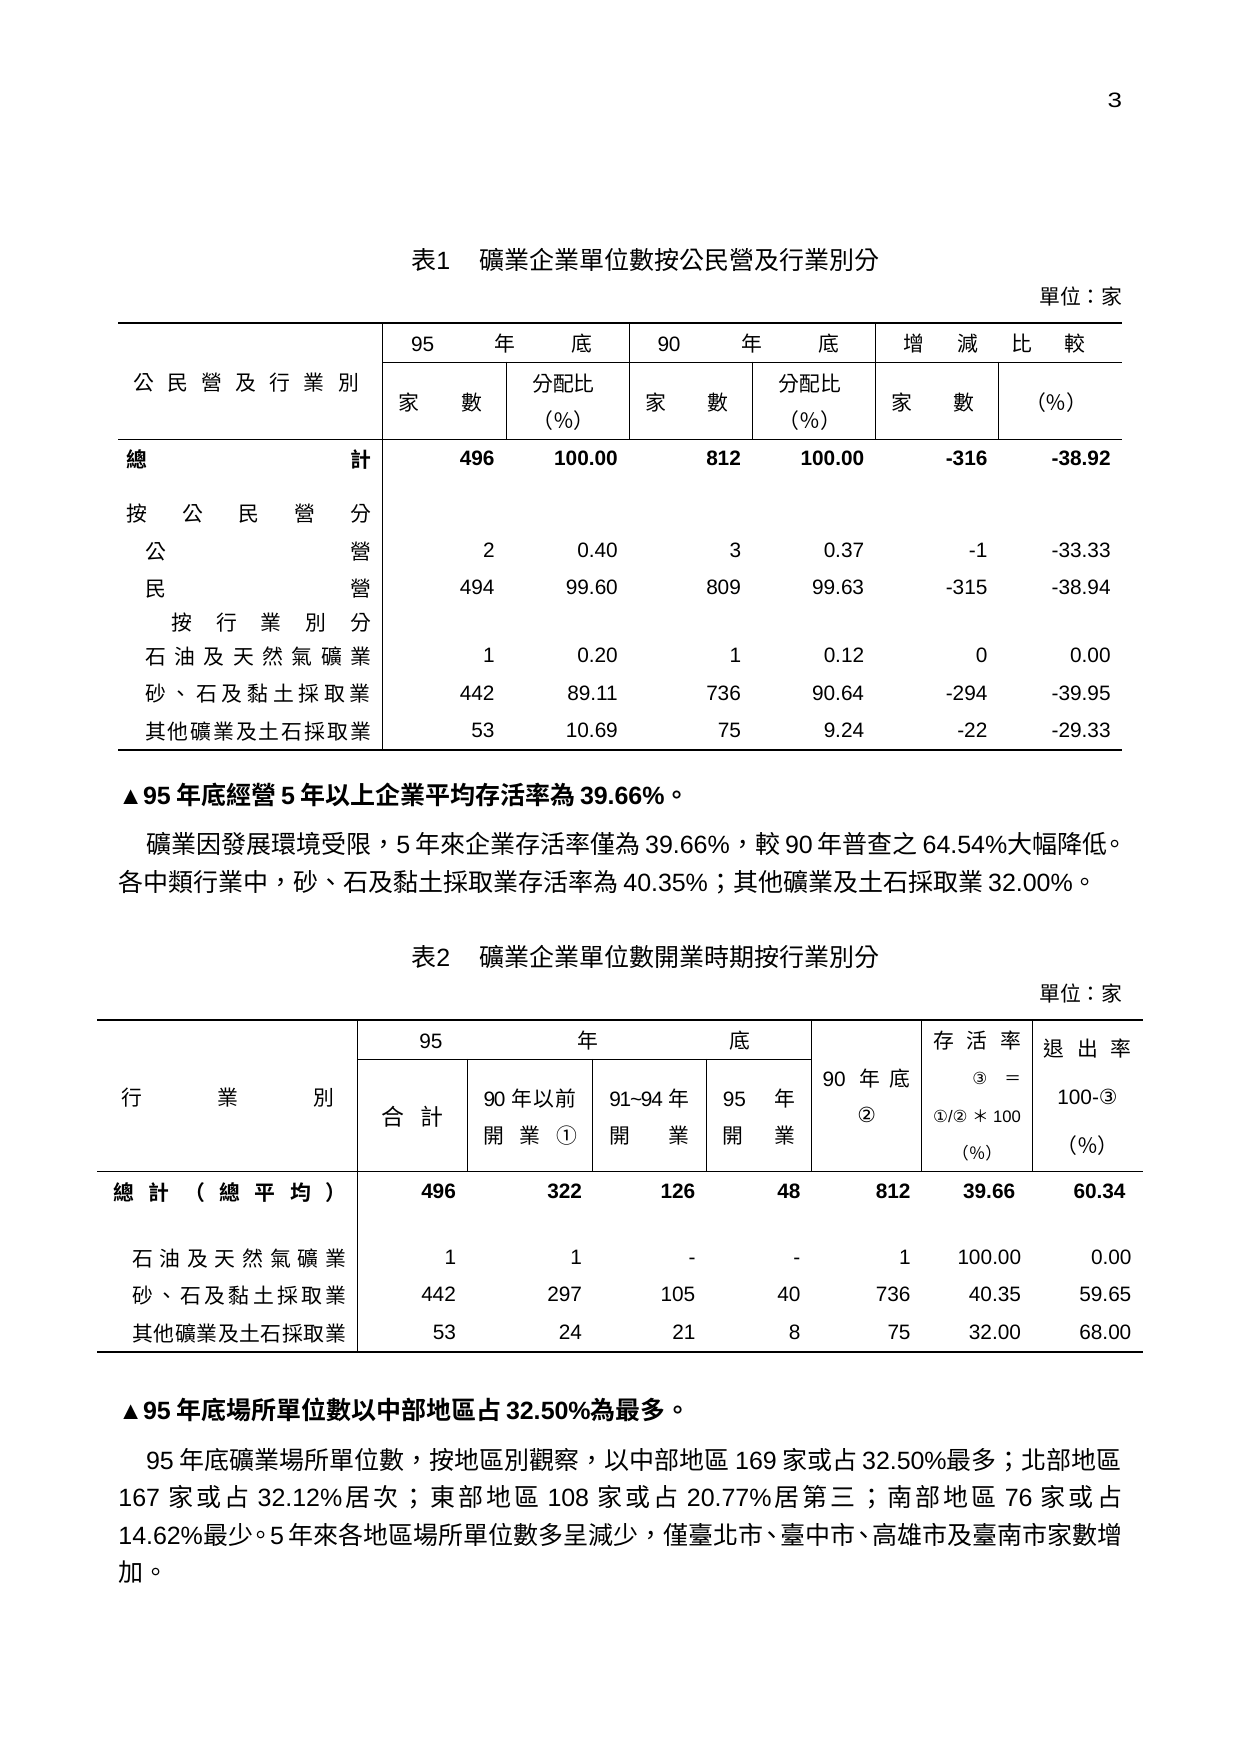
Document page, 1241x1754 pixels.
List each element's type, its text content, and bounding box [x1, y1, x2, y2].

table_cell 494 [383, 569, 506, 606]
table_cell 家數 [876, 363, 998, 439]
table_cell 99.63 [753, 569, 876, 606]
table_cell 100.00 [753, 440, 876, 477]
table_cell [467, 1210, 593, 1238]
table_cell 民營 [118, 569, 382, 606]
table_cell 100.00 [922, 1238, 1032, 1276]
table_cell 2 [383, 531, 506, 569]
table_cell 砂、石及黏土採取業 [118, 674, 382, 712]
table_cell [1032, 1210, 1142, 1238]
table_cell [118, 477, 382, 494]
table_cell 32.00 [922, 1313, 1032, 1351]
table_cell 石油及天然氣礦業 [97, 1238, 357, 1276]
table_cell 21 [593, 1313, 706, 1351]
table_cell [706, 1210, 811, 1238]
table_cell -29.33 [999, 712, 1122, 749]
table_cell 95年 開業 [707, 1060, 811, 1171]
table_cell 75 [811, 1313, 922, 1351]
table_cell -1 [876, 531, 999, 569]
table_cell 1 [383, 637, 506, 674]
table_cell 126 [593, 1172, 706, 1210]
table_cell 石油及天然氣礦業 [118, 637, 382, 674]
table_cell -33.33 [999, 531, 1122, 569]
table_cell 812 [629, 440, 752, 477]
table_cell 40 [706, 1276, 811, 1313]
table_cell 809 [629, 569, 752, 606]
table_cell [753, 494, 876, 531]
table_cell 40.35 [922, 1276, 1032, 1313]
table_cell [593, 1210, 706, 1238]
table_cell -316 [876, 440, 999, 477]
table_cell 總計 [118, 440, 382, 477]
table_cell [876, 494, 999, 531]
table_header 存活率 ③＝ ①/②＊100 （％） [922, 1021, 1032, 1171]
table_cell [999, 494, 1122, 531]
table_cell 分配比（％） [753, 363, 875, 439]
table_cell 90年以前 開業① [468, 1060, 592, 1171]
text 單位：家 [168, 277, 1122, 314]
table_cell 3 [629, 531, 752, 569]
table_cell 其他礦業及土石採取業 [97, 1313, 357, 1351]
table_cell 10.69 [506, 712, 629, 749]
list 礦業企業單位數按公民營及行業別分 [168, 239, 1122, 277]
table_cell [383, 494, 506, 531]
table_cell 24 [467, 1313, 593, 1351]
table_cell 家數 [630, 363, 752, 439]
table_cell -294 [876, 674, 999, 712]
text 礦業因發展環境受限，5年來企業存活率僅為39.66%，較90年普查之64.54%大幅降低。各中類行業中，砂、石及黏土採取業存活率為40.35%；其他礦業及土石採取業32.00%。 [118, 824, 1122, 899]
list 礦業企業單位數開業時期按行業別分 [168, 937, 1122, 974]
table_cell 91~94年 開業 [593, 1060, 706, 1171]
table_cell 99.60 [506, 569, 629, 606]
table_cell [876, 477, 999, 494]
table_cell 合計 [358, 1060, 467, 1171]
table_cell [999, 606, 1122, 637]
table_cell 68.00 [1032, 1313, 1142, 1351]
table_cell -22 [876, 712, 999, 749]
table_cell - [706, 1238, 811, 1276]
table_header 95年底 [383, 324, 629, 362]
text ▲95年底場所單位數以中部地區占32.50%為最多。 [118, 1390, 1122, 1428]
table_cell 0.20 [506, 637, 629, 674]
table_cell 53 [383, 712, 506, 749]
text 95年底礦業場所單位數，按地區別觀察，以中部地區169家或占32.50%最多；北部地區167家或占32.12%居次；東部地區108家或占20.77%居第三；南部地區76家或占14.62%最少。5年來各地區場所單位數多呈減少，僅臺北市、臺中市、高雄市及臺南市家數增加。 [118, 1439, 1122, 1589]
table_cell 1 [467, 1238, 593, 1276]
table_cell [753, 606, 876, 637]
table_cell [358, 1210, 467, 1238]
text ▲95年底經營5年以上企業平均存活率為39.66%。 [118, 775, 1122, 812]
table_cell 9.24 [753, 712, 876, 749]
table_cell [97, 1210, 357, 1238]
table_cell 0.40 [506, 531, 629, 569]
table_cell 8 [706, 1313, 811, 1351]
table_cell 1 [629, 637, 752, 674]
table_cell -39.95 [999, 674, 1122, 712]
table_header 行業別 [97, 1021, 357, 1171]
table_cell 39.66 [922, 1172, 1032, 1210]
table_header 90年底 [630, 324, 875, 362]
table_cell [922, 1210, 1032, 1238]
table_cell 1 [811, 1238, 922, 1276]
table_cell [876, 606, 999, 637]
table_cell [506, 477, 629, 494]
text 單位：家 [168, 974, 1122, 1012]
table_cell -38.92 [999, 440, 1122, 477]
table_cell 322 [467, 1172, 593, 1210]
table_cell [753, 477, 876, 494]
table_header 90年底 ② [812, 1021, 921, 1171]
table_cell 0.37 [753, 531, 876, 569]
table_cell 其他礦業及土石採取業 [118, 712, 382, 749]
table_cell [383, 477, 506, 494]
table_cell 60.34 [1032, 1172, 1142, 1210]
table_cell （％） [999, 363, 1122, 439]
table_cell 442 [358, 1276, 467, 1313]
table_cell 家數 [383, 363, 506, 439]
table_cell 分配比（％） [507, 363, 629, 439]
table_cell -38.94 [999, 569, 1122, 606]
table_cell 0.00 [999, 637, 1122, 674]
table_cell [811, 1210, 922, 1238]
table_cell - [593, 1238, 706, 1276]
table_cell [383, 606, 506, 637]
table_cell 0 [876, 637, 999, 674]
table_cell 公營 [118, 531, 382, 569]
table_cell 100.00 [506, 440, 629, 477]
table_cell [506, 606, 629, 637]
table_cell 59.65 [1032, 1276, 1142, 1313]
table_cell 1 [358, 1238, 467, 1276]
table_cell [506, 494, 629, 531]
table_cell -315 [876, 569, 999, 606]
table_header 95年底 [358, 1021, 811, 1059]
table_cell 89.11 [506, 674, 629, 712]
table_cell 297 [467, 1276, 593, 1313]
table_cell 0.12 [753, 637, 876, 674]
table_cell 736 [629, 674, 752, 712]
table_cell [629, 494, 752, 531]
table_cell 496 [383, 440, 506, 477]
table_cell 0.00 [1032, 1238, 1142, 1276]
table_cell 812 [811, 1172, 922, 1210]
table_cell 砂、石及黏土採取業 [97, 1276, 357, 1313]
table_cell 53 [358, 1313, 467, 1351]
table_cell 按公民營分 [118, 494, 382, 531]
table_header 退出率 100-③ （％） [1033, 1021, 1142, 1171]
table_cell [629, 477, 752, 494]
table_cell [629, 606, 752, 637]
table_header 增減比較 [876, 324, 1122, 362]
table_cell 48 [706, 1172, 811, 1210]
table_cell [999, 477, 1122, 494]
table_cell 總計（總平均） [97, 1172, 357, 1210]
table_cell 90.64 [753, 674, 876, 712]
table_cell 736 [811, 1276, 922, 1313]
table_cell 75 [629, 712, 752, 749]
table_cell 496 [358, 1172, 467, 1210]
table_cell 按行業別分 [118, 606, 382, 637]
table_header 公民營及行業別 [118, 324, 382, 439]
table_cell 442 [383, 674, 506, 712]
table_cell 105 [593, 1276, 706, 1313]
